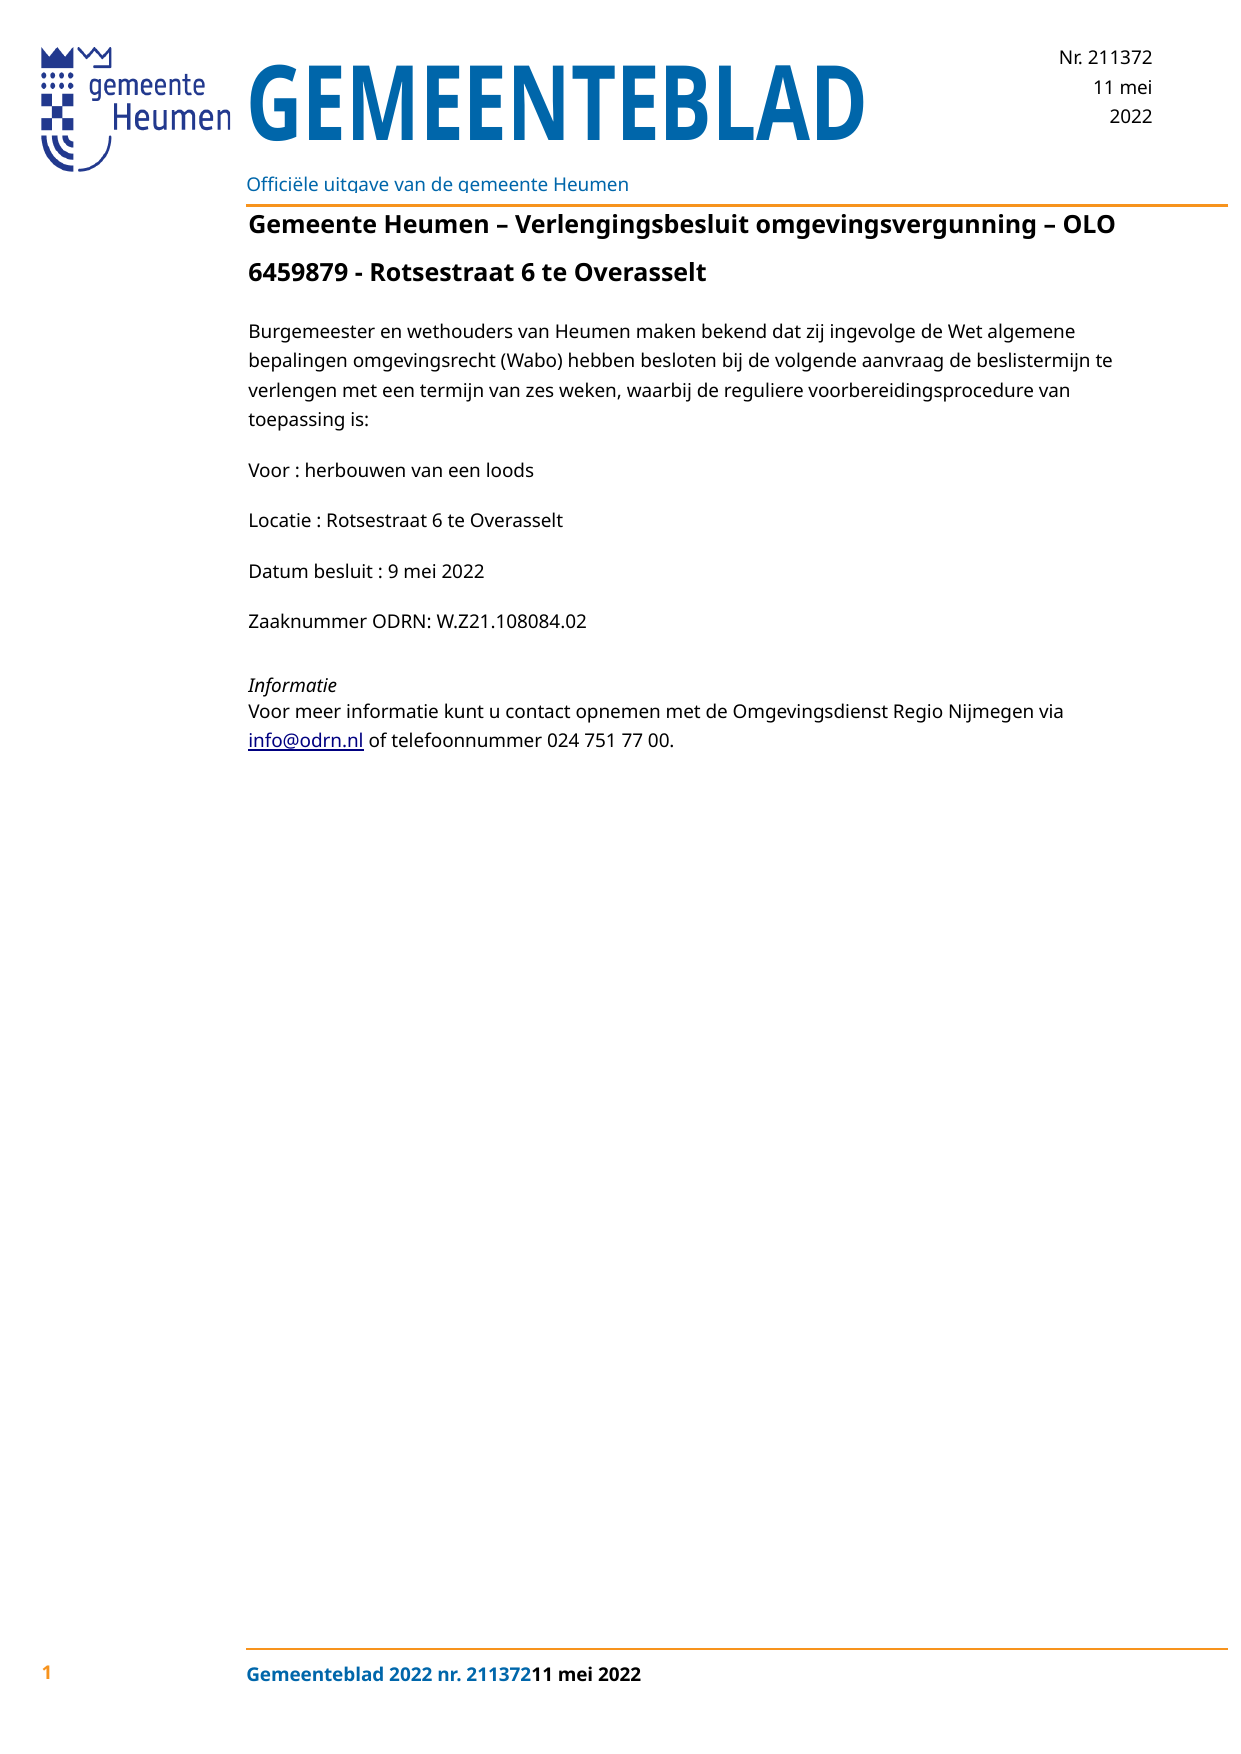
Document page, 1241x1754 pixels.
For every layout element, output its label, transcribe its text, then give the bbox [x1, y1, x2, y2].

text Zaaknummer ODRN: W.Z21.108084.02 [248, 608, 1152, 634]
text Locatie : Rotsestraat 6 te Overasselt [248, 507, 1152, 533]
picture [41, 47, 231, 172]
text Voor meer informatie kunt u contact opnemen met de Omgevingsdienst Regio Nijmegen via info@odrn.nl of telefoonnummer 024 751 77 00. [248, 698, 1152, 753]
text Datum besluit : 9 mei 2022 [248, 558, 1152, 584]
text Informatie [248, 672, 1152, 698]
text Burgemeester en wethouders van Heumen maken bekend dat zij ingevolge de Wet algemene bepalingen omgevingsrecht (Wabo) hebben besloten bij de volgende aanvraag de beslistermijn te verlengen met een termijn van zes weken, waarbij de reguliere voorbereidingsprocedure van toepassing is: [248, 318, 1152, 432]
text Voor : herbouwen van een loods [248, 457, 1152, 483]
text Gemeente Heumen – Verlengingsbesluit omgevingsvergunning – OLO 6459879 - Rotsestraat 6 te Overasselt [248, 207, 1152, 288]
